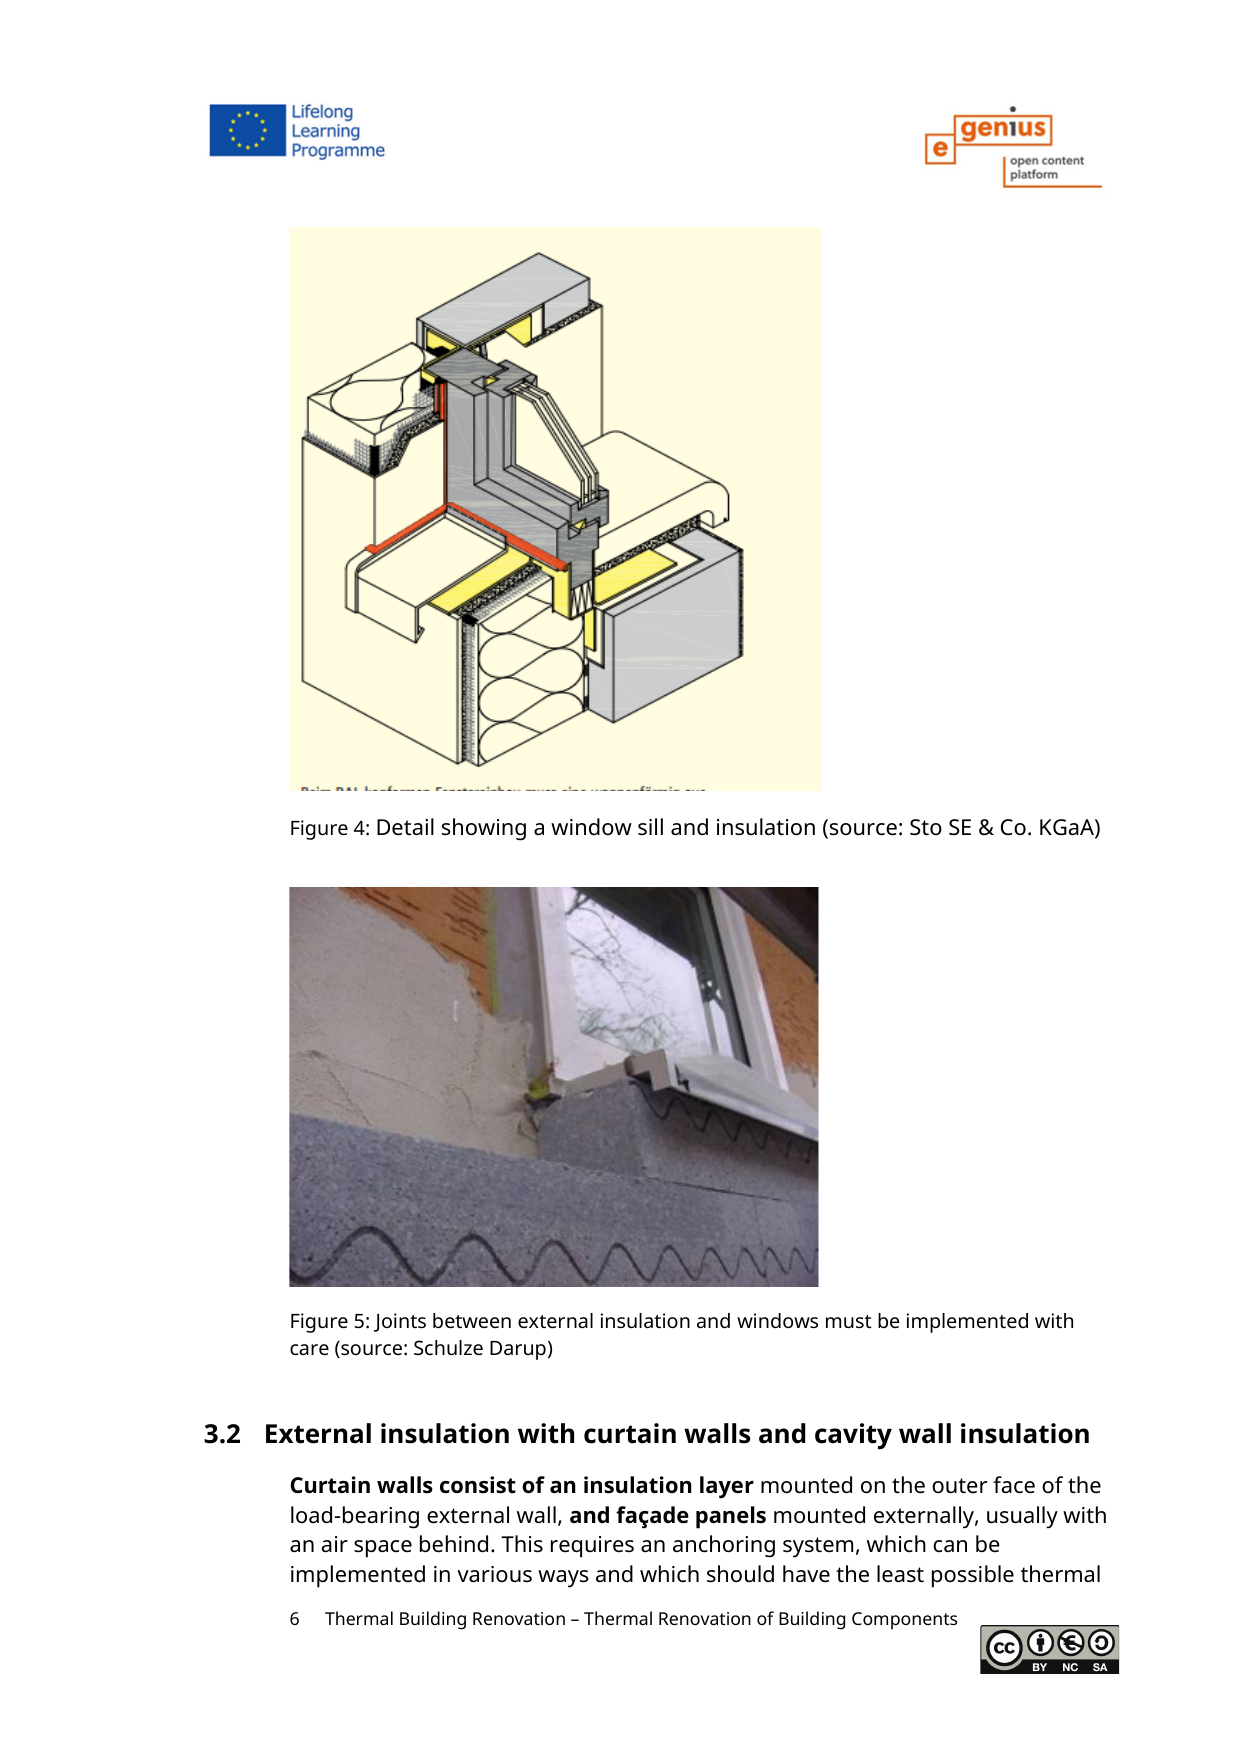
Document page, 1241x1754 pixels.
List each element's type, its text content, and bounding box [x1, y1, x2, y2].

text Curtain walls consist of an insulation layer mounted on the outer face of the load-bearing external wall, and façade panels mounted externally, usually with an air space behind. This requires an anchoring system, which can be implemented in various ways and which should have the least possible thermal [289, 1470, 1119, 1588]
subtitle External insulation with curtain walls and cavity wall insulation [204, 1420, 1119, 1449]
text Figure 5: Joints between external insulation and windows must be implemented with care (source: Schulze Darup) [553, 1308, 1119, 1362]
